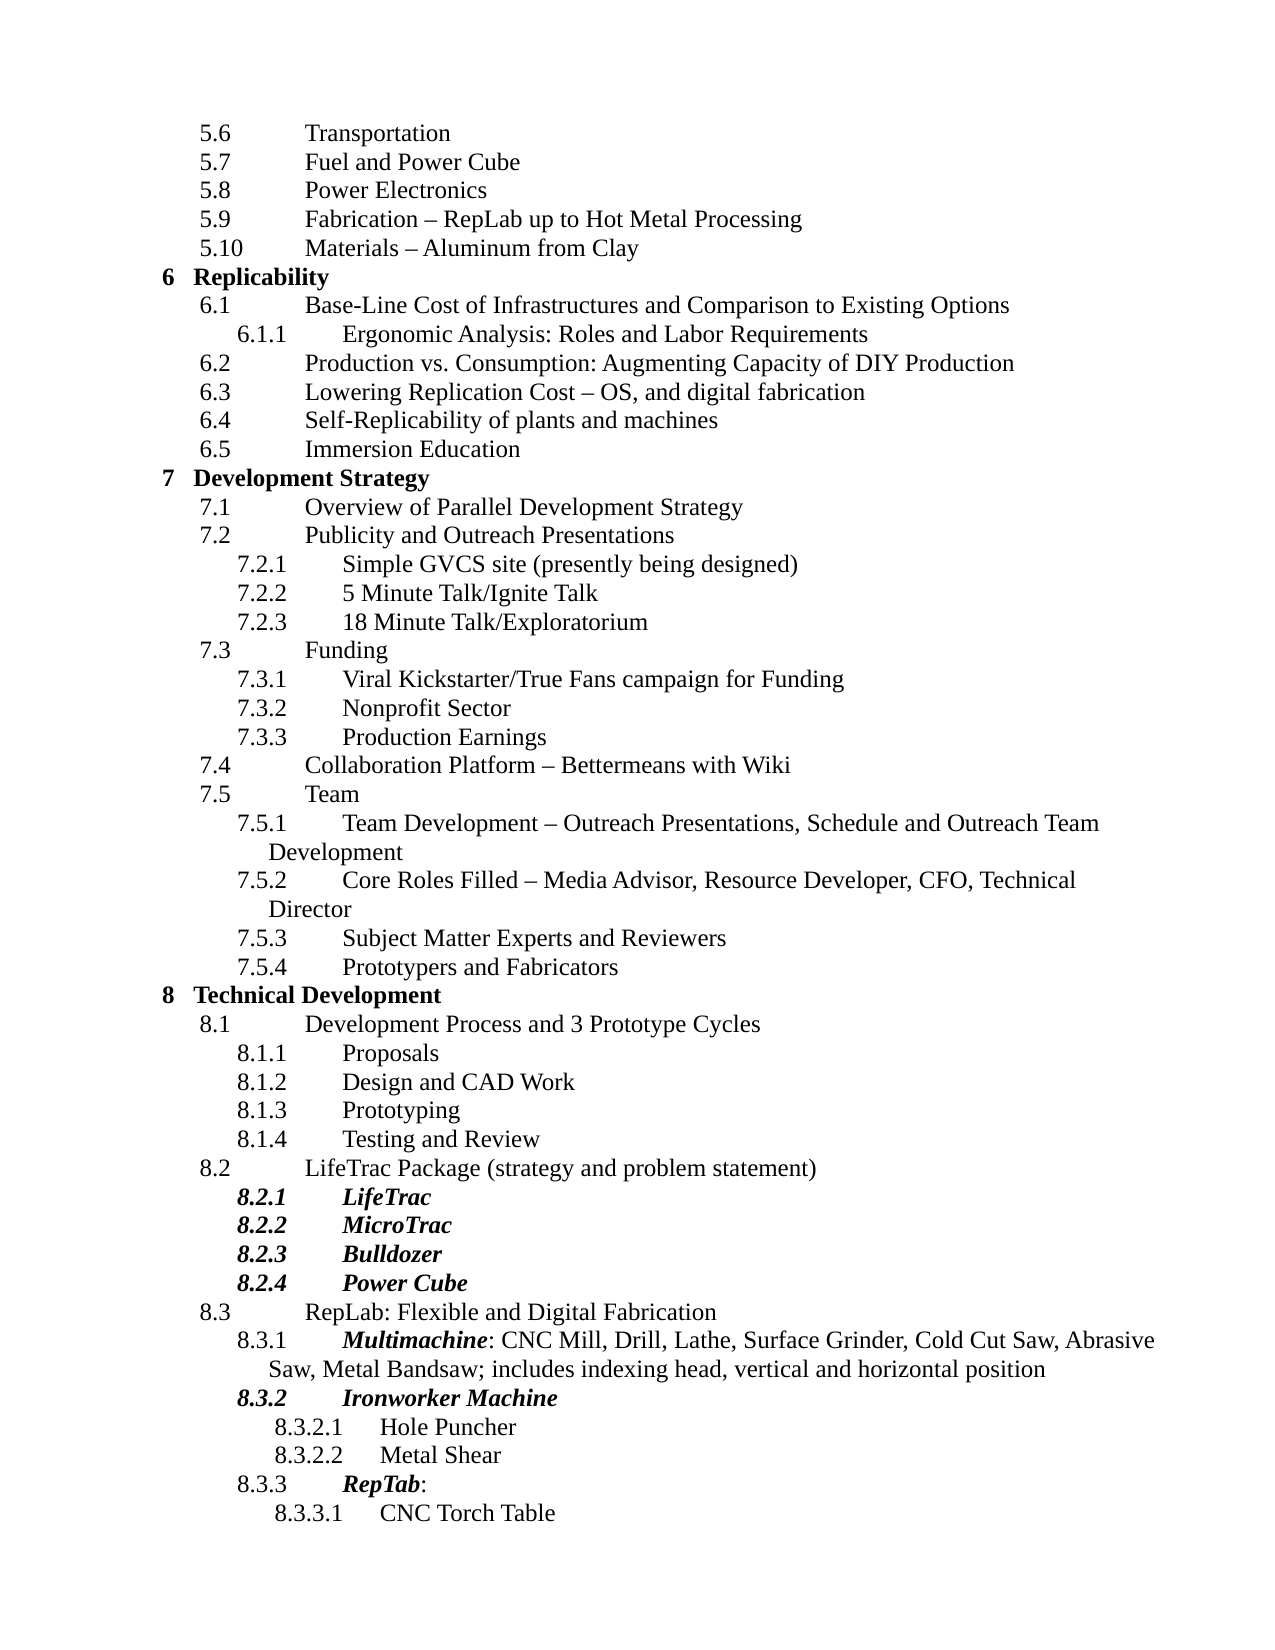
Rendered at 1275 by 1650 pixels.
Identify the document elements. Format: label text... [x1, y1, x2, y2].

list Development Process and 3 Prototype Cycles [193, 1009, 1157, 1038]
list Production vs. Consumption: Augmenting Capacity of DIY Production [193, 348, 1157, 377]
list Team Development – Outreach Presentations, Schedule and Outreach Team Development [231, 808, 1157, 866]
list Transportation [193, 118, 1157, 147]
list Team [193, 779, 1157, 808]
list Hole Puncher [268, 1412, 1157, 1441]
list Fabrication – RepLab up to Hot Metal Processing [193, 204, 1157, 233]
list RepTab: [231, 1469, 1157, 1498]
list Base-Line Cost of Infrastructures and Comparison to Existing Options [193, 291, 1157, 319]
list Funding [193, 636, 1157, 664]
list Subject Matter Experts and Reviewers [231, 923, 1157, 952]
list Materials – Aluminum from Clay [193, 233, 1157, 262]
list Nonprofit Sector [231, 693, 1157, 722]
list Core Roles Filled – Media Advisor, Resource Developer, CFO, Technical Director [231, 866, 1157, 923]
list Simple GVCS site (presently being designed) [231, 549, 1157, 578]
list Self-Replicability of plants and machines [193, 406, 1157, 434]
list Power Electronics [193, 176, 1157, 204]
list Proposals [231, 1038, 1157, 1067]
list Replicability [156, 262, 1157, 291]
list Design and CAD Work [231, 1067, 1157, 1096]
list Production Earnings [231, 722, 1157, 751]
list Fuel and Power Cube [193, 147, 1157, 176]
list Viral Kickstarter/True Fans campaign for Funding [231, 664, 1157, 693]
list Ironworker Machine [231, 1383, 1157, 1412]
list Power Cube [231, 1268, 1157, 1297]
list Publicity and Outreach Presentations [193, 521, 1157, 549]
list Overview of Parallel Development Strategy [193, 492, 1157, 521]
list Development Strategy [156, 463, 1157, 492]
list Bulldozer [231, 1239, 1157, 1268]
list LifeTrac Package (strategy and problem statement) [193, 1153, 1157, 1182]
list Metal Shear [268, 1441, 1157, 1469]
list Prototyping [231, 1096, 1157, 1124]
list Technical Development [156, 981, 1157, 1009]
list Multimachine: CNC Mill, Drill, Lathe, Surface Grinder, Cold Cut Saw, Abrasive Saw, Metal Bandsaw; includes indexing head, vertical and horizontal position [231, 1326, 1157, 1383]
list Lowering Replication Cost – OS, and digital fabrication [193, 377, 1157, 406]
list 5 Minute Talk/Ignite Talk [231, 578, 1157, 607]
list Ergonomic Analysis: Roles and Labor Requirements [231, 319, 1157, 348]
list Immersion Education [193, 434, 1157, 463]
list Testing and Review [231, 1124, 1157, 1153]
list Prototypers and Fabricators [231, 952, 1157, 981]
list LifeTrac [231, 1182, 1157, 1211]
list Collaboration Platform – Bettermeans with Wiki [193, 751, 1157, 779]
list MicroTrac [231, 1211, 1157, 1239]
list RepLab: Flexible and Digital Fabrication [193, 1297, 1157, 1326]
list 18 Minute Talk/Exploratorium [231, 607, 1157, 636]
list CNC Torch Table [268, 1498, 1157, 1527]
